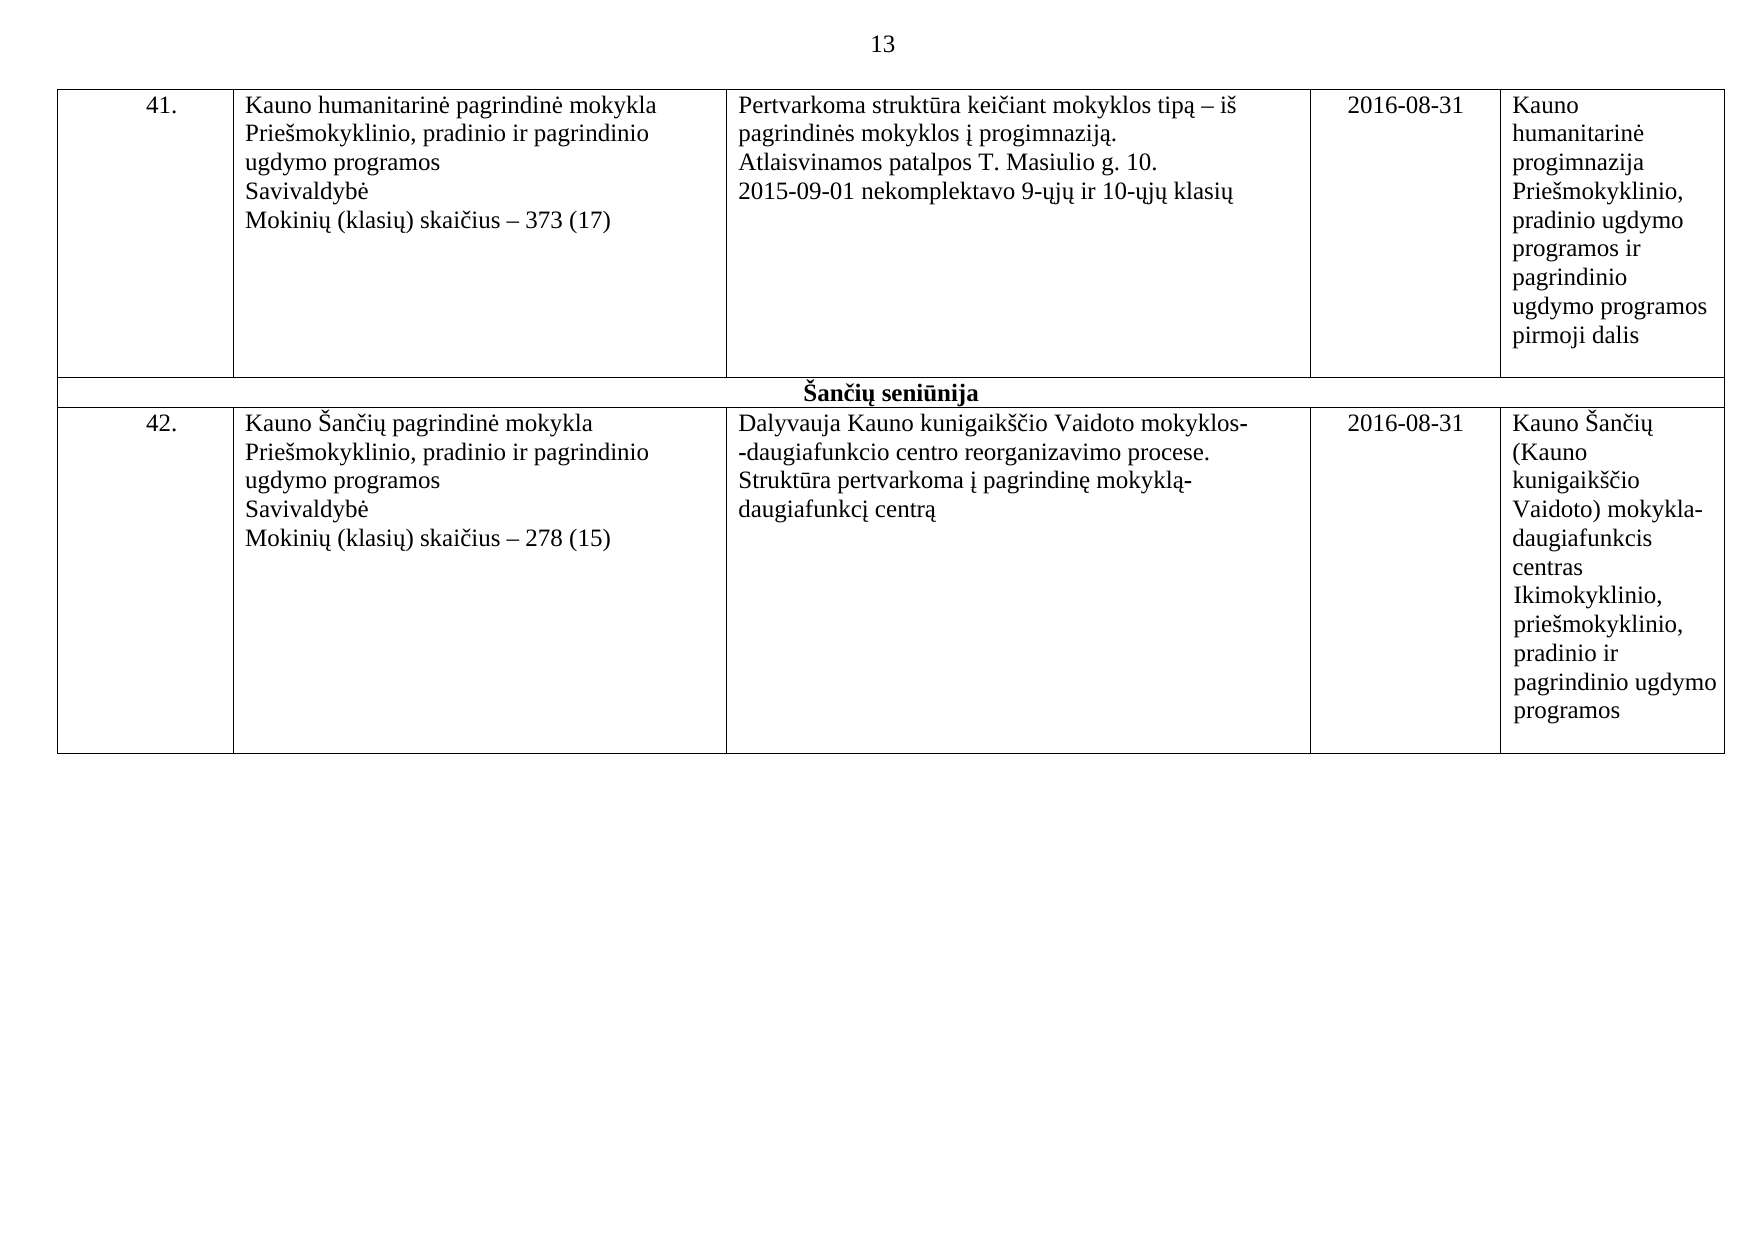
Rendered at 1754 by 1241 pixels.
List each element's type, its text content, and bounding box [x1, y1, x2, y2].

table_cell Kauno Šančių (Kauno kunigaikščio Vaidoto) mokykla-daugiafunkcis centras Ikimokyklinio, priešmokyklinio, pradinio ir pagrindinio ugdymo programos [1501, 408, 1724, 753]
table_cell 2016-08-31 [1311, 408, 1500, 753]
table_cell Dalyvauja Kauno kunigaikščio Vaidoto mokyklos- -daugiafunkcio centro reorganizavimo procese. Struktūra pertvarkoma į pagrindinę mokyklą- daugiafunkcį centrą [727, 408, 1310, 753]
table_cell Kauno humanitarinė progimnazija Priešmokyklinio, pradinio ugdymo programos ir pagrindinio ugdymo programos pirmoji dalis [1501, 90, 1724, 377]
table_cell Šančių seniūnija [58, 378, 1724, 407]
table_cell Pertvarkoma struktūra keičiant mokyklos tipą – iš pagrindinės mokyklos į progimnaziją. Atlaisvinamos patalpos T. Masiulio g. 10. 2015-09-01 nekomplektavo 9-ųjų ir 10-ųjų klasių [727, 90, 1310, 377]
table_cell 41. [58, 90, 233, 377]
table_cell 42. [58, 408, 233, 753]
table_cell 2016-08-31 [1311, 90, 1500, 377]
table_cell [53, 377, 57, 407]
table_cell [53, 407, 57, 753]
table_cell Kauno Šančių pagrindinė mokykla Priešmokyklinio, pradinio ir pagrindinio ugdymo programos Savivaldybė Mokinių (klasių) skaičius – 278 (15) [234, 408, 726, 753]
table_cell [53, 89, 57, 377]
table_cell Kauno humanitarinė pagrindinė mokykla Priešmokyklinio, pradinio ir pagrindinio ugdymo programos Savivaldybė Mokinių (klasių) skaičius – 373 (17) [234, 90, 726, 377]
